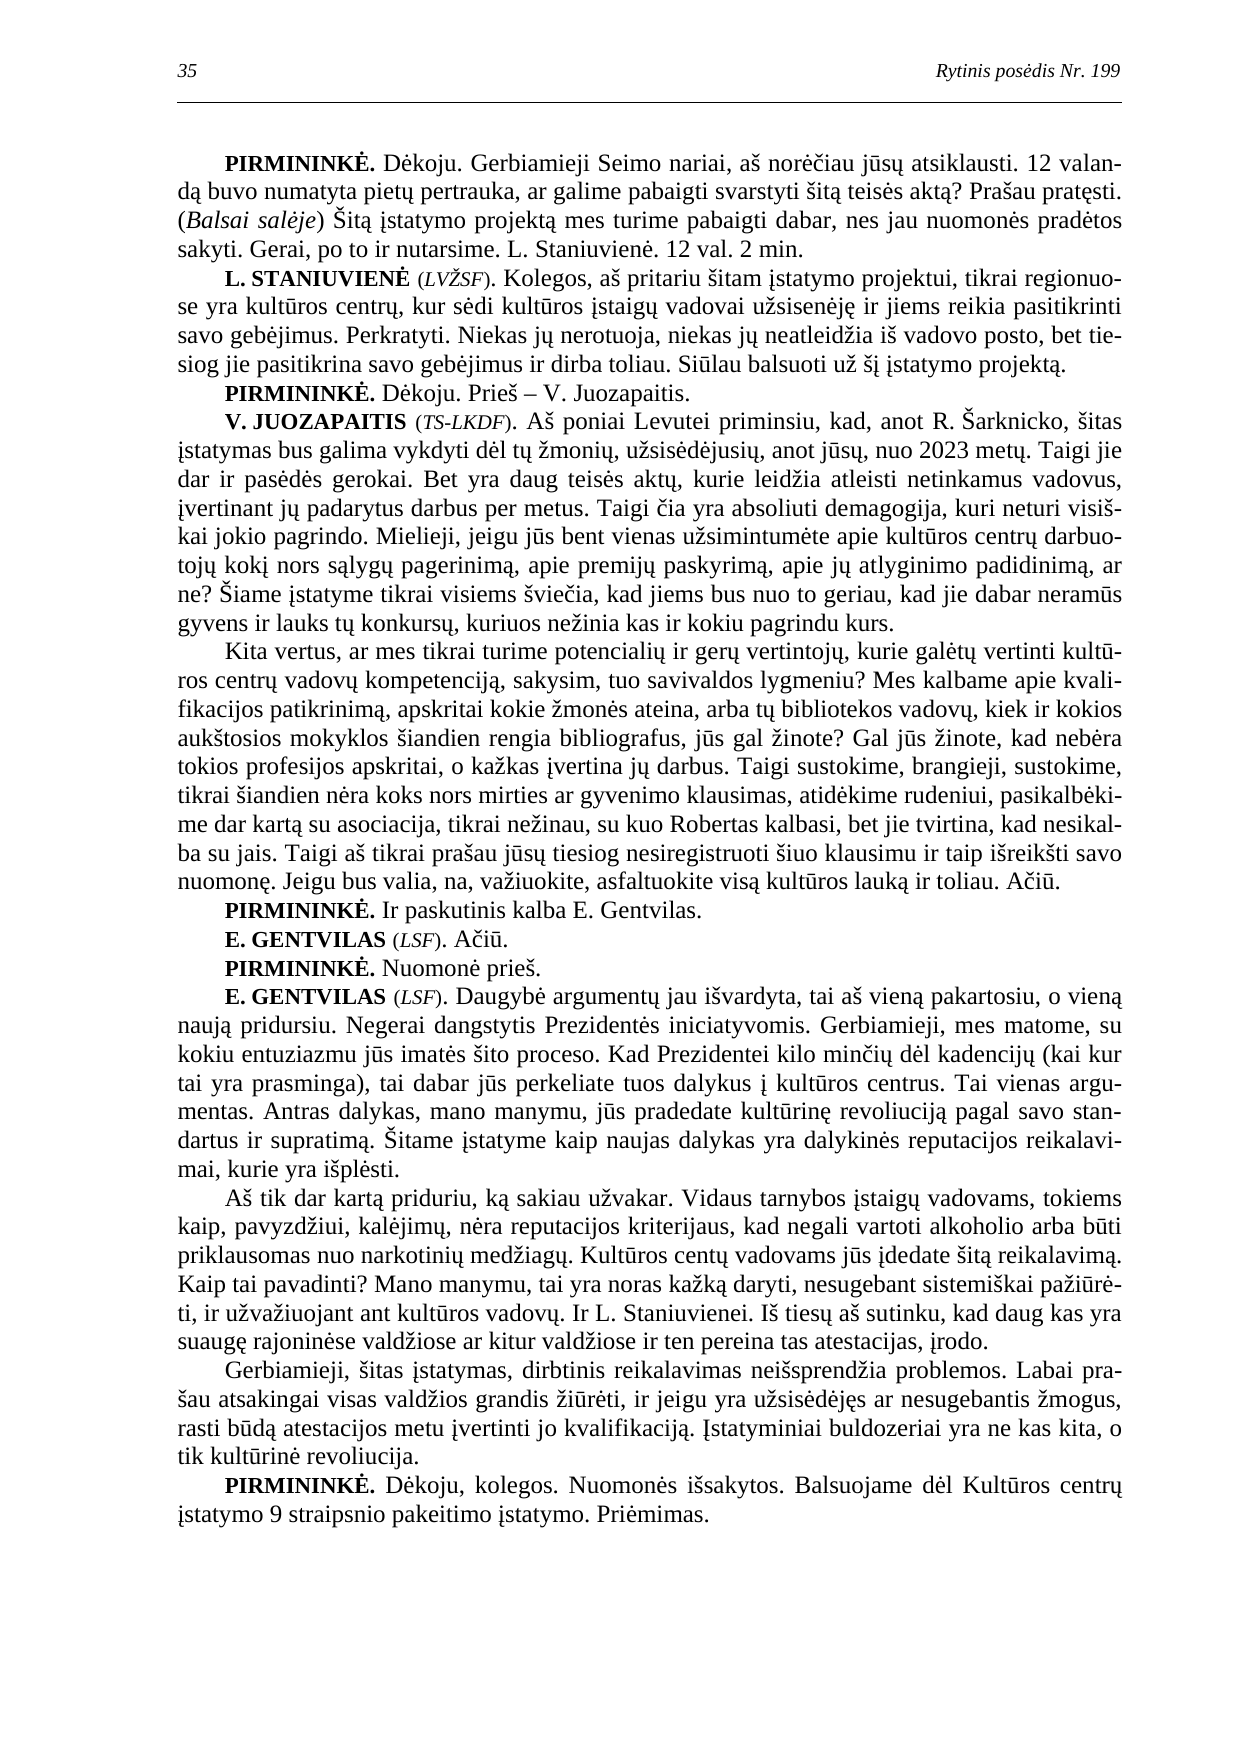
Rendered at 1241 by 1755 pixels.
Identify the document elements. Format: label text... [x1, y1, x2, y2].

text PIRMININKĖ. Nuo­mo­nė prieš. [177, 953, 1122, 981]
text PIRMININKĖ. Dė­ko­ju. Prieš – V. Juo­za­pai­tis. [177, 378, 1122, 406]
text E. GENTVILAS (LSF). Dau­gy­bė ar­gu­men­tų jau iš­var­dy­ta, tai aš vie­ną pa­kar­to­siu, o vie­ną nau­ją pri­dur­siu. Ne­ge­rai dangs­ty­tis Pre­zi­den­tės ini­cia­ty­vo­mis. Ger­bia­mie­ji, mes ma­to­me, su ko­kiu en­tu­ziaz­mu jūs ima­tės ši­to pro­ce­so. Kad Pre­zi­den­tei ki­lo min­čių dėl ka­den­ci­jų (kai kur tai yra pras­min­ga), tai da­bar jūs per­ke­lia­te tuos da­ly­kus į kul­tū­ros cen­trus. Tai vie­nas ar­gu­men­tas. Ant­ras da­ly­kas, ma­no ma­ny­mu, jūs pra­de­da­te kul­tū­ri­nę re­vo­liu­ci­ją pa­gal sa­vo stan­dar­tus ir su­pra­ti­mą. Ši­ta­me įsta­ty­me kaip nau­jas da­ly­kas yra da­ly­ki­nės re­pu­ta­ci­jos rei­ka­la­vi­mai, ku­rie yra iš­plės­ti. [177, 981, 1122, 1183]
text V. JUOZAPAITIS (TS-LKDF). Aš po­niai Le­vu­tei pri­min­siu, kad, anot R. Šar­knic­ko, ši­tas įsta­ty­mas bus ga­li­ma vyk­dy­ti dėl tų žmo­nių, už­si­sė­dė­ju­sių, anot jū­sų, nuo 2023 me­tų. Tai­gi jie dar ir pa­sė­dės ge­ro­kai. Bet yra daug tei­sės ak­tų, ku­rie lei­džia at­leis­ti ne­tin­ka­mus va­do­vus, įver­ti­nant jų pa­da­ry­tus dar­bus per me­tus. Tai­gi čia yra ab­so­liu­ti de­ma­go­gi­ja, ku­ri ne­tu­ri vi­siš­kai jo­kio pa­grin­do. Mie­lie­ji, jei­gu jūs bent vie­nas už­si­min­tu­mė­te apie kul­tū­ros cen­trų dar­buo­to­jų ko­kį nors są­ly­gų pa­ge­ri­ni­mą, apie pre­mi­jų pa­sky­ri­mą, apie jų at­ly­gi­ni­mo pa­di­di­ni­mą, ar ne? Šia­me įsta­ty­me tik­rai vi­siems švie­čia, kad jiems bus nuo to ge­riau, kad jie da­bar ne­ra­mūs gy­vens ir lauks tų kon­kur­sų, ku­riuos ne­ži­nia kas ir ko­kiu pa­grin­du kurs. [177, 406, 1122, 636]
text E. GENTVILAS (LSF). Ačiū. [177, 924, 1122, 953]
text Ki­ta ver­tus, ar mes tik­rai tu­ri­me po­ten­cia­lių ir ge­rų ver­tin­to­jų, ku­rie ga­lė­tų ver­tin­ti kul­tū­ros cen­trų va­do­vų kom­pe­ten­ci­ją, sa­ky­sim, tuo sa­vi­val­dos lyg­me­niu? Mes kal­ba­me apie kva­li­fi­ka­ci­jos pa­tik­ri­ni­mą, ap­skri­tai ko­kie žmo­nės at­ei­na, ar­ba tų bib­lio­te­kos va­do­vų, kiek ir ko­kios aukš­to­sios mo­kyk­los šian­dien ren­gia bib­lio­grafus, jūs gal ži­no­te? Gal jūs ži­no­te, kad ne­bė­ra to­kios pro­fe­si­jos ap­skri­tai, o kaž­kas įver­ti­na jų dar­bus. Tai­gi su­sto­ki­me, bran­gie­ji, su­sto­ki­me, tik­rai šian­dien nė­ra koks nors mir­ties ar gy­ve­ni­mo klau­si­mas, ati­dė­ki­me ru­de­niui, pa­si­kal­bė­ki­me dar kar­tą su aso­cia­ci­ja, tik­rai ne­ži­nau, su kuo Ro­ber­tas kal­ba­si, bet jie tvir­ti­na, kad ne­si­kal­ba su jais. Tai­gi aš tik­rai pra­šau jū­sų tie­siog ne­si­re­gist­ruo­ti šiuo klau­si­mu ir taip iš­reikš­ti sa­vo nuo­mo­nę. Jei­gu bus va­lia, na, va­žiuo­ki­te, as­fal­tuo­ki­te vi­są kul­tū­ros lau­ką ir to­liau. Ačiū. [177, 636, 1122, 895]
text PIRMININKĖ. Ir pas­ku­ti­nis kal­ba E. Gent­vi­las. [177, 895, 1122, 924]
text Aš tik dar kar­tą pri­du­riu, ką sa­kiau už­va­kar. Vi­daus tar­ny­bos įstai­gų va­do­vams, to­kiems kaip, pa­vyz­džiui, ka­lė­ji­mų, nė­ra re­pu­ta­ci­jos kri­te­ri­jaus, kad ne­ga­li var­to­ti al­ko­ho­lio ar­ba bū­ti pri­klau­so­mas nuo nar­ko­ti­nių me­džia­gų. Kul­tū­ros cen­tų va­do­vams jūs įde­da­te ši­tą rei­ka­la­vi­mą. Kaip tai pa­va­din­ti? Ma­no ma­ny­mu, tai yra no­ras kaž­ką da­ry­ti, ne­su­ge­bant sis­te­miš­kai pa­žiū­rė­ti, ir už­va­žiuo­jant ant kul­tū­ros va­do­vų. Ir L. Sta­niu­vie­nei. Iš tie­sų aš su­tin­ku, kad daug kas yra su­au­gę ra­jo­ni­nė­se val­džio­se ar ki­tur val­džio­se ir ten per­ei­na tas ates­ta­ci­jas, įro­do. [177, 1183, 1122, 1355]
text PIRMININKĖ. Dė­ko­ju, ko­le­gos. Nuo­mo­nės iš­sa­ky­tos. Bal­suo­ja­me dėl Kul­tū­ros cen­trų įsta­ty­mo 9 straips­nio pa­kei­ti­mo įsta­ty­mo. Pri­ėmi­mas. [177, 1470, 1122, 1528]
text PIRMININKĖ. Dė­ko­ju. Ger­bia­mie­ji Sei­mo na­riai, aš no­rė­čiau jū­sų at­si­klaus­ti. 12 va­lan­dą bu­vo nu­ma­ty­ta pie­tų per­trau­ka, ar ga­li­me pa­baig­ti svars­ty­ti ši­tą tei­sės ak­tą? Pra­šau pra­tęs­ti. (Bal­sai sa­lė­je) Ši­tą įsta­ty­mo pro­jek­tą mes tu­ri­me pa­baig­ti da­bar, nes jau nuo­mo­nės pra­dė­tos sa­ky­ti. Ge­rai, po to ir nu­tar­si­me. L. Sta­niu­vie­nė. 12 val. 2 min. [177, 148, 1122, 263]
text Ger­bia­mie­ji, ši­tas įsta­ty­mas, dirb­ti­nis rei­ka­la­vi­mas ne­iš­spren­džia pro­ble­mos. La­bai pra­šau at­sa­kin­gai vi­sas val­džios gran­dis žiū­rė­ti, ir jei­gu yra už­si­sė­dė­jęs ar ne­su­ge­ban­tis žmo­gus, ras­ti bū­dą ates­ta­ci­jos me­tu įver­tin­ti jo kva­li­fi­ka­ci­ją. Įsta­ty­mi­niai bul­do­ze­riai yra ne kas ki­ta, o tik kul­tū­ri­nė re­vo­liu­ci­ja. [177, 1355, 1122, 1470]
text L. STANIUVIENĖ (LVŽSF). Ko­le­gos, aš pri­ta­riu ši­tam įsta­ty­mo pro­jek­tui, tik­rai re­gio­nuo­se yra kul­tū­ros cen­trų, kur sė­di kul­tū­ros įstai­gų va­do­vai už­si­se­nė­ję ir jiems rei­kia pa­si­tik­rin­ti sa­vo ge­bė­ji­mus. Per­kra­ty­ti. Nie­kas jų ne­ro­tuo­ja, nie­kas jų ne­at­lei­džia iš va­do­vo pos­to, bet tie­siog jie pa­si­tik­ri­na sa­vo ge­bė­ji­mus ir dir­ba to­liau. Siū­lau bal­suo­ti už šį įsta­ty­mo pro­jek­tą. [177, 263, 1122, 378]
